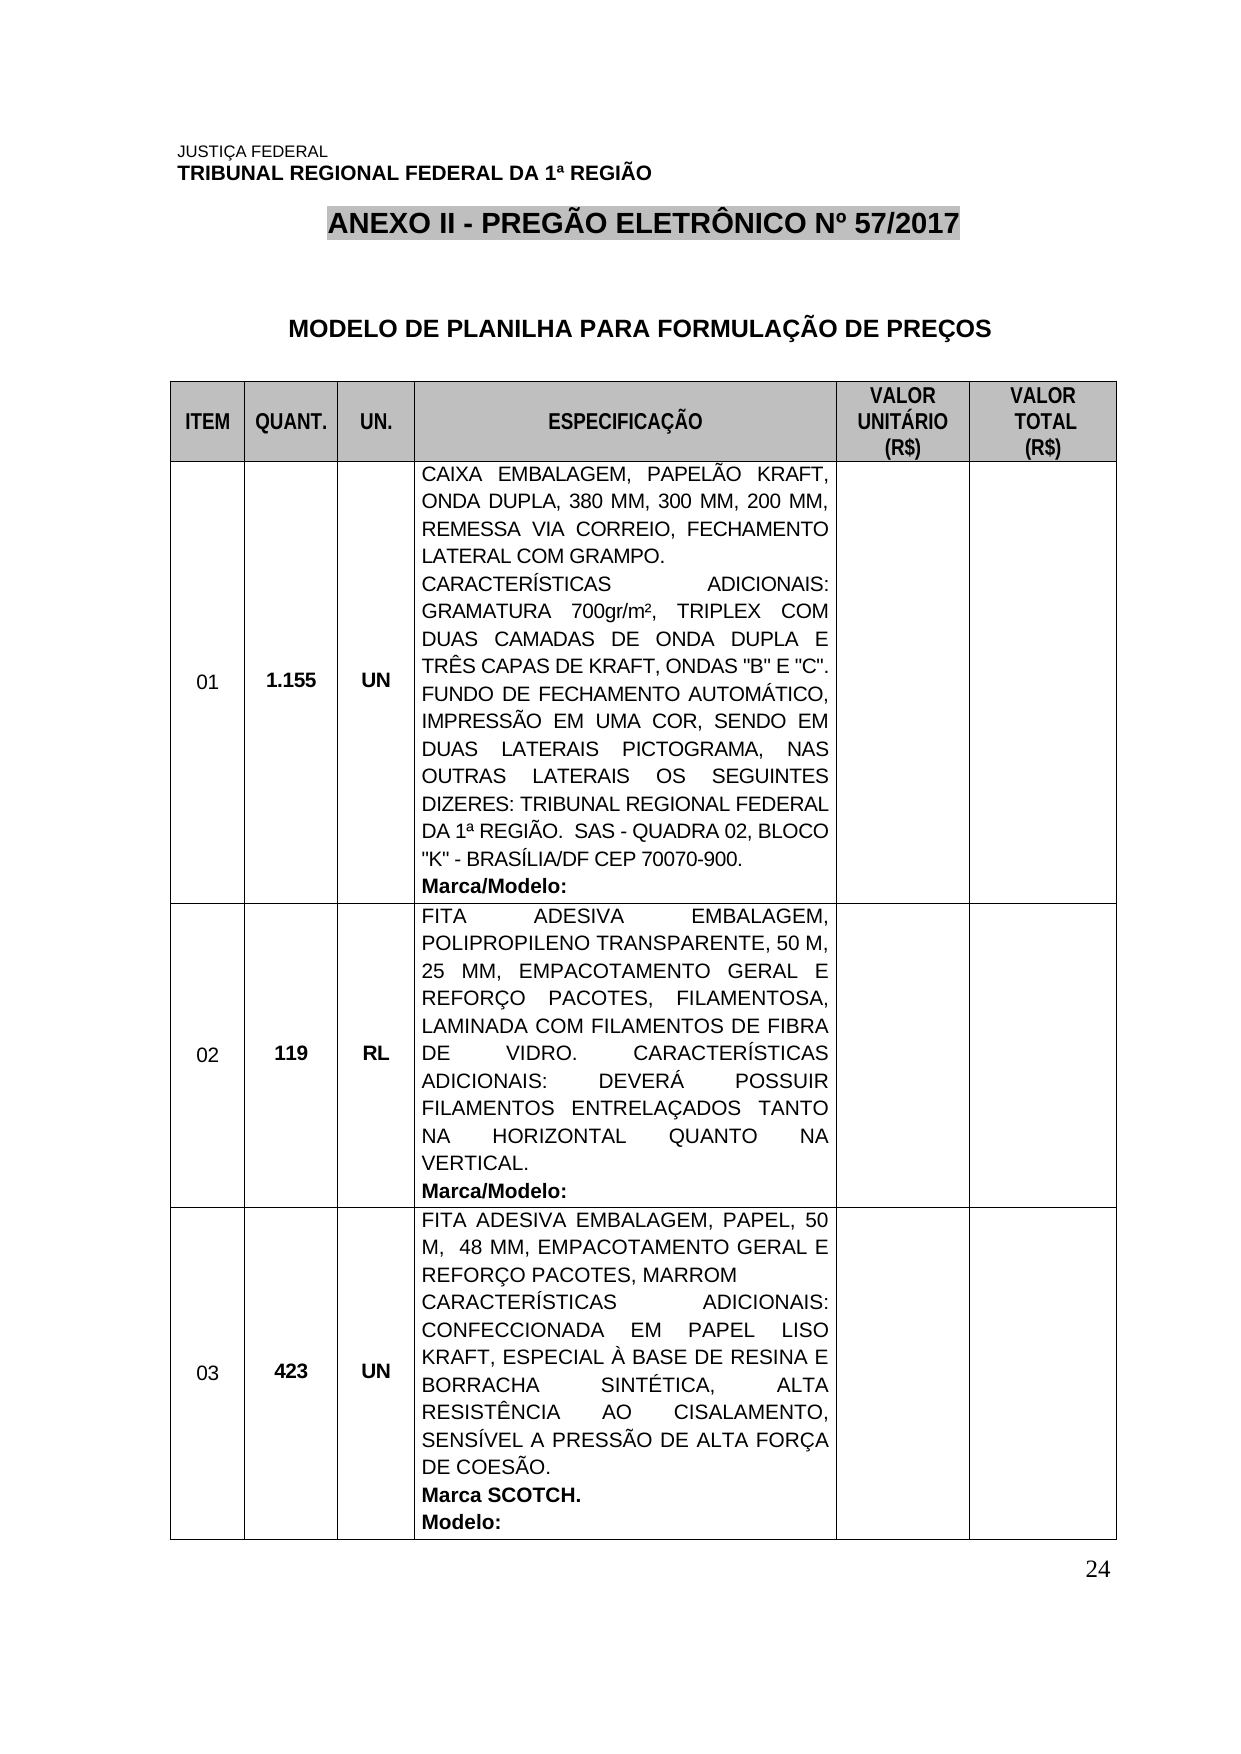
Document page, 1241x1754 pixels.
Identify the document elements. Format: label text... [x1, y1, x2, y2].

table_header VALOR TOTAL (R$) [970, 382, 1116, 461]
table_cell CAIXA EMBALAGEM, PAPELÃO KRAFT, ONDA DUPLA, 380 MM, 300 MM, 200 MM, REMESSA VIA CORREIO, FECHAMENTO LATERAL COM GRAMPO. CARACTERÍSTICAS ADICIONAIS: GRAMATURA 700gr/m², TRIPLEX COM DUAS CAMADAS DE ONDA DUPLA E TRÊS CAPAS DE KRAFT, ONDAS "B" E "C". FUNDO DE FECHAMENTO AUTOMÁTICO, IMPRESSÃO EM UMA COR, SENDO EM DUAS LATERAIS PICTOGRAMA, NAS OUTRAS LATERAIS OS SEGUINTES DIZERES: TRIBUNAL REGIONAL FEDERAL DA 1ª REGIÃO. SAS - QUADRA 02, BLOCO "K" - BRASÍLIA/DF CEP 70070-900. Marca/Modelo: [415, 462, 836, 637]
table_cell UN [338, 462, 414, 637]
table_cell FITA ADESIVA EMBALAGEM, PAPEL, 50 M, 48 MM, EMPACOTAMENTO GERAL E REFORÇO PACOTES, MARROM CARACTERÍSTICAS ADICIONAIS: CONFECCIONADA EM PAPEL LISO KRAFT, ESPECIAL À BASE DE RESINA E BORRACHA SINTÉTICA, ALTA RESISTÊNCIA AO CISALAMENTO, SENSÍVEL A PRESSÃO DE ALTA FORÇA DE COESÃO. Marca SCOTCH. Modelo: [415, 1414, 836, 1538]
table_cell 1.155 [245, 462, 337, 902]
table_header QUANT. [245, 382, 337, 461]
table_cell 423 [245, 1208, 337, 1538]
table_cell [837, 462, 969, 637]
table_cell UN [338, 1414, 414, 1538]
text ANEXO II - PREGÃO ELETRÔNICO Nº 57/2017 [177, 206, 1110, 240]
text MODELO DE PLANILHA PARA FORMULAÇÃO DE PREÇOS [177, 314, 1110, 343]
table_cell [837, 1414, 969, 1538]
table_cell [970, 462, 1116, 902]
table_cell 119 [245, 904, 308, 1207]
table_cell [985, 904, 1116, 1207]
table_cell [970, 1208, 1116, 1538]
table_header VALOR UNITÁRIO (R$) [837, 382, 969, 461]
table_header UN. [338, 382, 414, 461]
table_cell 02 [171, 904, 244, 1207]
table_cell 03 [171, 1208, 244, 1538]
table_header ITEM [171, 382, 244, 461]
table_header ESPECIFICAÇÃO [415, 382, 836, 461]
table_cell 01 [171, 462, 244, 902]
